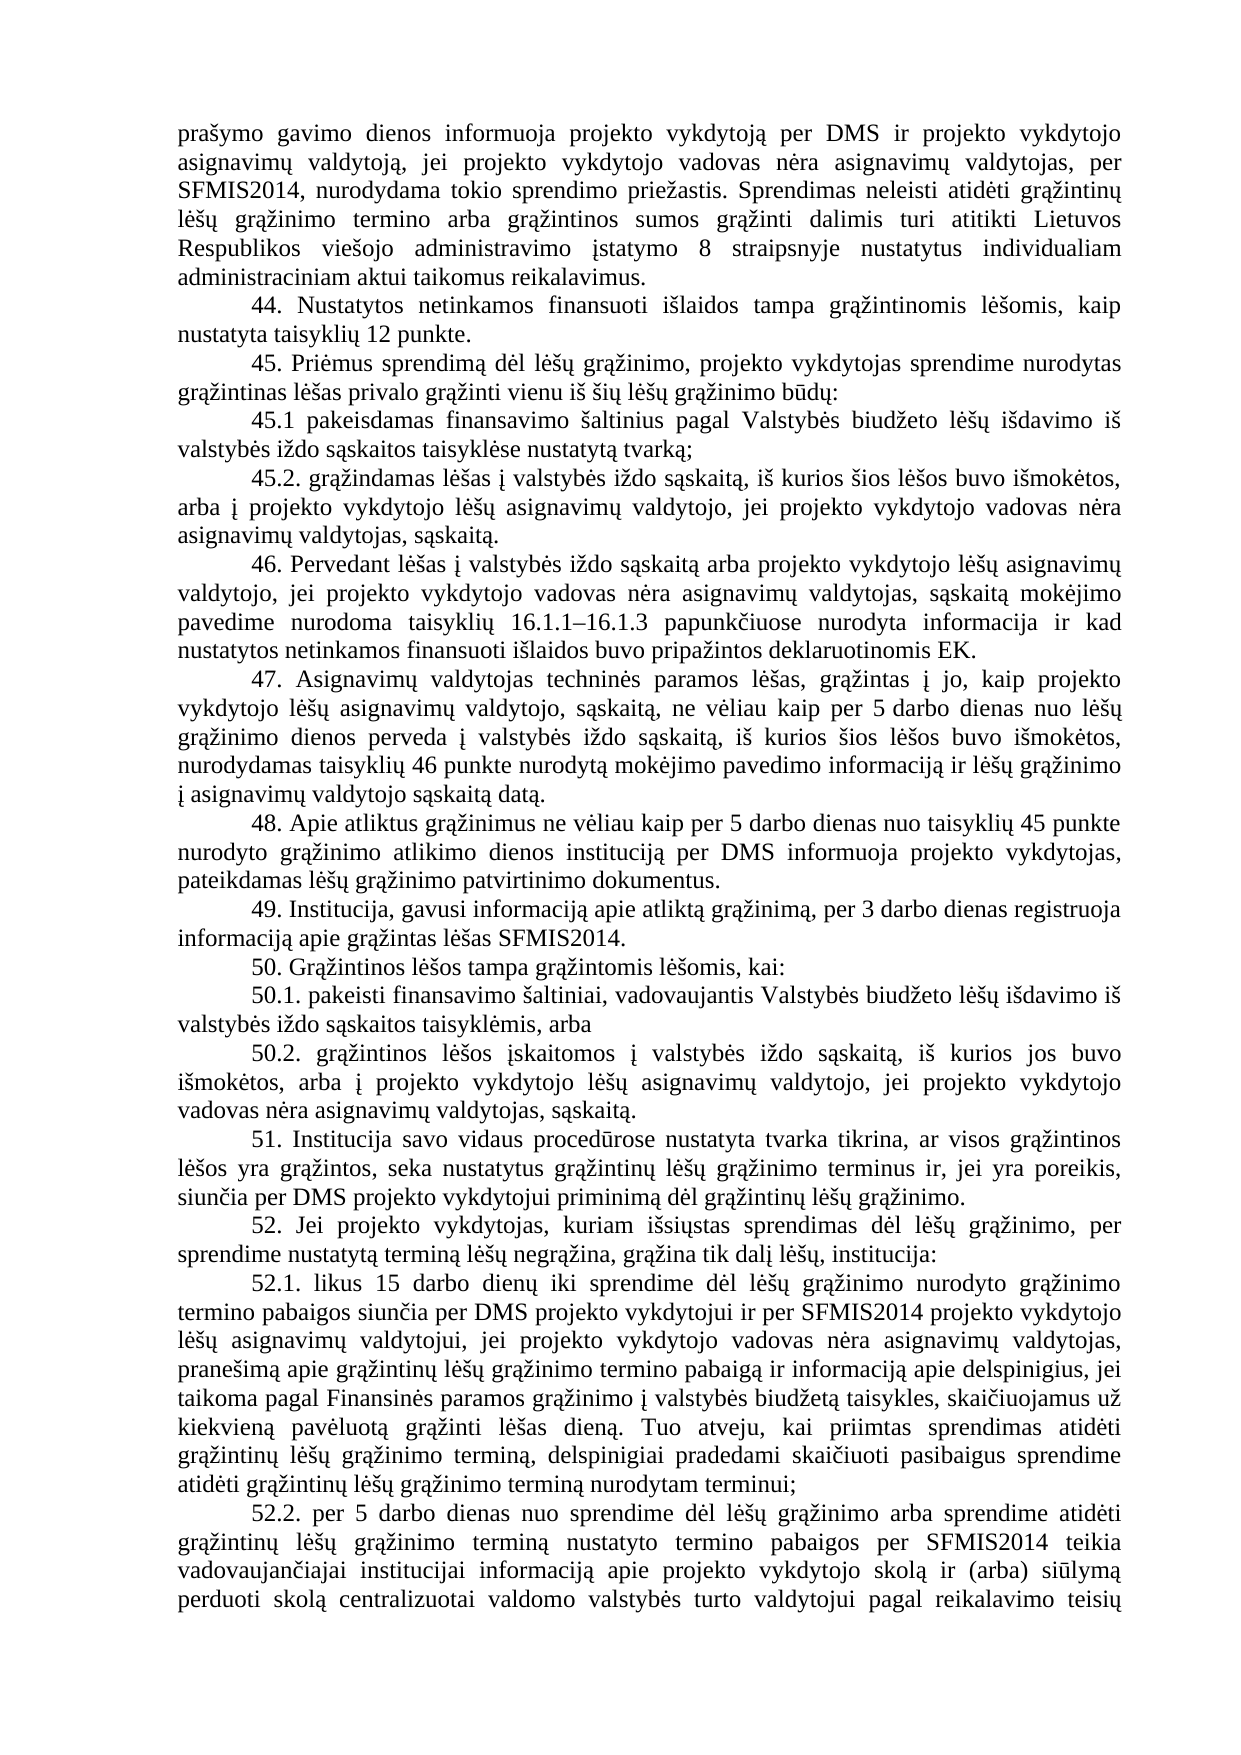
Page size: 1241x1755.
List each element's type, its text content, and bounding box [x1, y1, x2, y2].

text 51. Institucija savo vidaus procedūrose nustatyta tvarka tikrina, ar visos grąžintinos lėšos yra grąžintos, seka nustatytus grąžintinų lėšų grąžinimo terminus ir, jei yra poreikis, siunčia per DMS projekto vykdytojui priminimą dėl grąžintinų lėšų grąžinimo. [177, 1124, 1122, 1211]
text 48. Apie atliktus grąžinimus ne vėliau kaip per 5 darbo dienas nuo taisyklių 45 punkte nurodyto grąžinimo atlikimo dienos instituciją per DMS informuoja projekto vykdytojas, pateikdamas lėšų grąžinimo patvirtinimo dokumentus. [177, 808, 1122, 894]
text 49. Institucija, gavusi informaciją apie atliktą grąžinimą, per 3 darbo dienas registruoja informaciją apie grąžintas lėšas SFMIS2014. [177, 894, 1122, 952]
text prašymo gavimo dienos informuoja projekto vykdytoją per DMS ir projekto vykdytojo asignavimų valdytoją, jei projekto vykdytojo vadovas nėra asignavimų valdytojas, per SFMIS2014, nurodydama tokio sprendimo priežastis. Sprendimas neleisti atidėti grąžintinų lėšų grąžinimo termino arba grąžintinos sumos grąžinti dalimis turi atitikti Lietuvos Respublikos viešojo administravimo įstatymo 8 straipsnyje nustatytus individualiam administraciniam aktui taikomus reikalavimus. [177, 118, 1122, 291]
text 47. Asignavimų valdytojas techninės paramos lėšas, grąžintas į jo, kaip projekto vykdytojo lėšų asignavimų valdytojo, sąskaitą, ne vėliau kaip per 5 darbo dienas nuo lėšų grąžinimo dienos perveda į valstybės iždo sąskaitą, iš kurios šios lėšos buvo išmokėtos, nurodydamas taisyklių 46 punkte nurodytą mokėjimo pavedimo informaciją ir lėšų grąžinimo į asignavimų valdytojo sąskaitą datą. [177, 664, 1122, 808]
text 50.1. pakeisti finansavimo šaltiniai, vadovaujantis Valstybės biudžeto lėšų išdavimo iš valstybės iždo sąskaitos taisyklėmis, arba [177, 981, 1122, 1038]
text 50.2. grąžintinos lėšos įskaitomos į valstybės iždo sąskaitą, iš kurios jos buvo išmokėtos, arba į projekto vykdytojo lėšų asignavimų valdytojo, jei projekto vykdytojo vadovas nėra asignavimų valdytojas, sąskaitą. [177, 1038, 1122, 1124]
text 45.1 pakeisdamas finansavimo šaltinius pagal Valstybės biudžeto lėšų išdavimo iš valstybės iždo sąskaitos taisyklėse nustatytą tvarką; [177, 406, 1122, 463]
text 50. Grąžintinos lėšos tampa grąžintomis lėšomis, kai: [177, 952, 1122, 981]
text 45. Priėmus sprendimą dėl lėšų grąžinimo, projekto vykdytojas sprendime nurodytas grąžintinas lėšas privalo grąžinti vienu iš šių lėšų grąžinimo būdų: [177, 348, 1122, 406]
text 44. Nustatytos netinkamos finansuoti išlaidos tampa grąžintinomis lėšomis, kaip nustatyta taisyklių 12 punkte. [177, 291, 1122, 348]
text 52.2. per 5 darbo dienas nuo sprendime dėl lėšų grąžinimo arba sprendime atidėti grąžintinų lėšų grąžinimo terminą nustatyto termino pabaigos per SFMIS2014 teikia vadovaujančiajai institucijai informaciją apie projekto vykdytojo skolą ir (arba) siūlymą perduoti skolą centralizuotai valdomo valstybės turto valdytojui pagal reikalavimo teisių [177, 1498, 1122, 1613]
text 52.1. likus 15 darbo dienų iki sprendime dėl lėšų grąžinimo nurodyto grąžinimo termino pabaigos siunčia per DMS projekto vykdytojui ir per SFMIS2014 projekto vykdytojo lėšų asignavimų valdytojui, jei projekto vykdytojo vadovas nėra asignavimų valdytojas, pranešimą apie grąžintinų lėšų grąžinimo termino pabaigą ir informaciją apie delspinigius, jei taikoma pagal Finansinės paramos grąžinimo į valstybės biudžetą taisykles, skaičiuojamus už kiekvieną pavėluotą grąžinti lėšas dieną. Tuo atveju, kai priimtas sprendimas atidėti grąžintinų lėšų grąžinimo terminą, delspinigiai pradedami skaičiuoti pasibaigus sprendime atidėti grąžintinų lėšų grąžinimo terminą nurodytam terminui; [177, 1268, 1122, 1498]
text 45.2. grąžindamas lėšas į valstybės iždo sąskaitą, iš kurios šios lėšos buvo išmokėtos, arba į projekto vykdytojo lėšų asignavimų valdytojo, jei projekto vykdytojo vadovas nėra asignavimų valdytojas, sąskaitą. [177, 463, 1122, 549]
text 46. Pervedant lėšas į valstybės iždo sąskaitą arba projekto vykdytojo lėšų asignavimų valdytojo, jei projekto vykdytojo vadovas nėra asignavimų valdytojas, sąskaitą mokėjimo pavedime nurodoma taisyklių 16.1.1–16.1.3 papunkčiuose nurodyta informacija ir kad nustatytos netinkamos finansuoti išlaidos buvo pripažintos deklaruotinomis EK. [177, 549, 1122, 664]
text 52. Jei projekto vykdytojas, kuriam išsiųstas sprendimas dėl lėšų grąžinimo, per sprendime nustatytą terminą lėšų negrąžina, grąžina tik dalį lėšų, institucija: [177, 1211, 1122, 1268]
